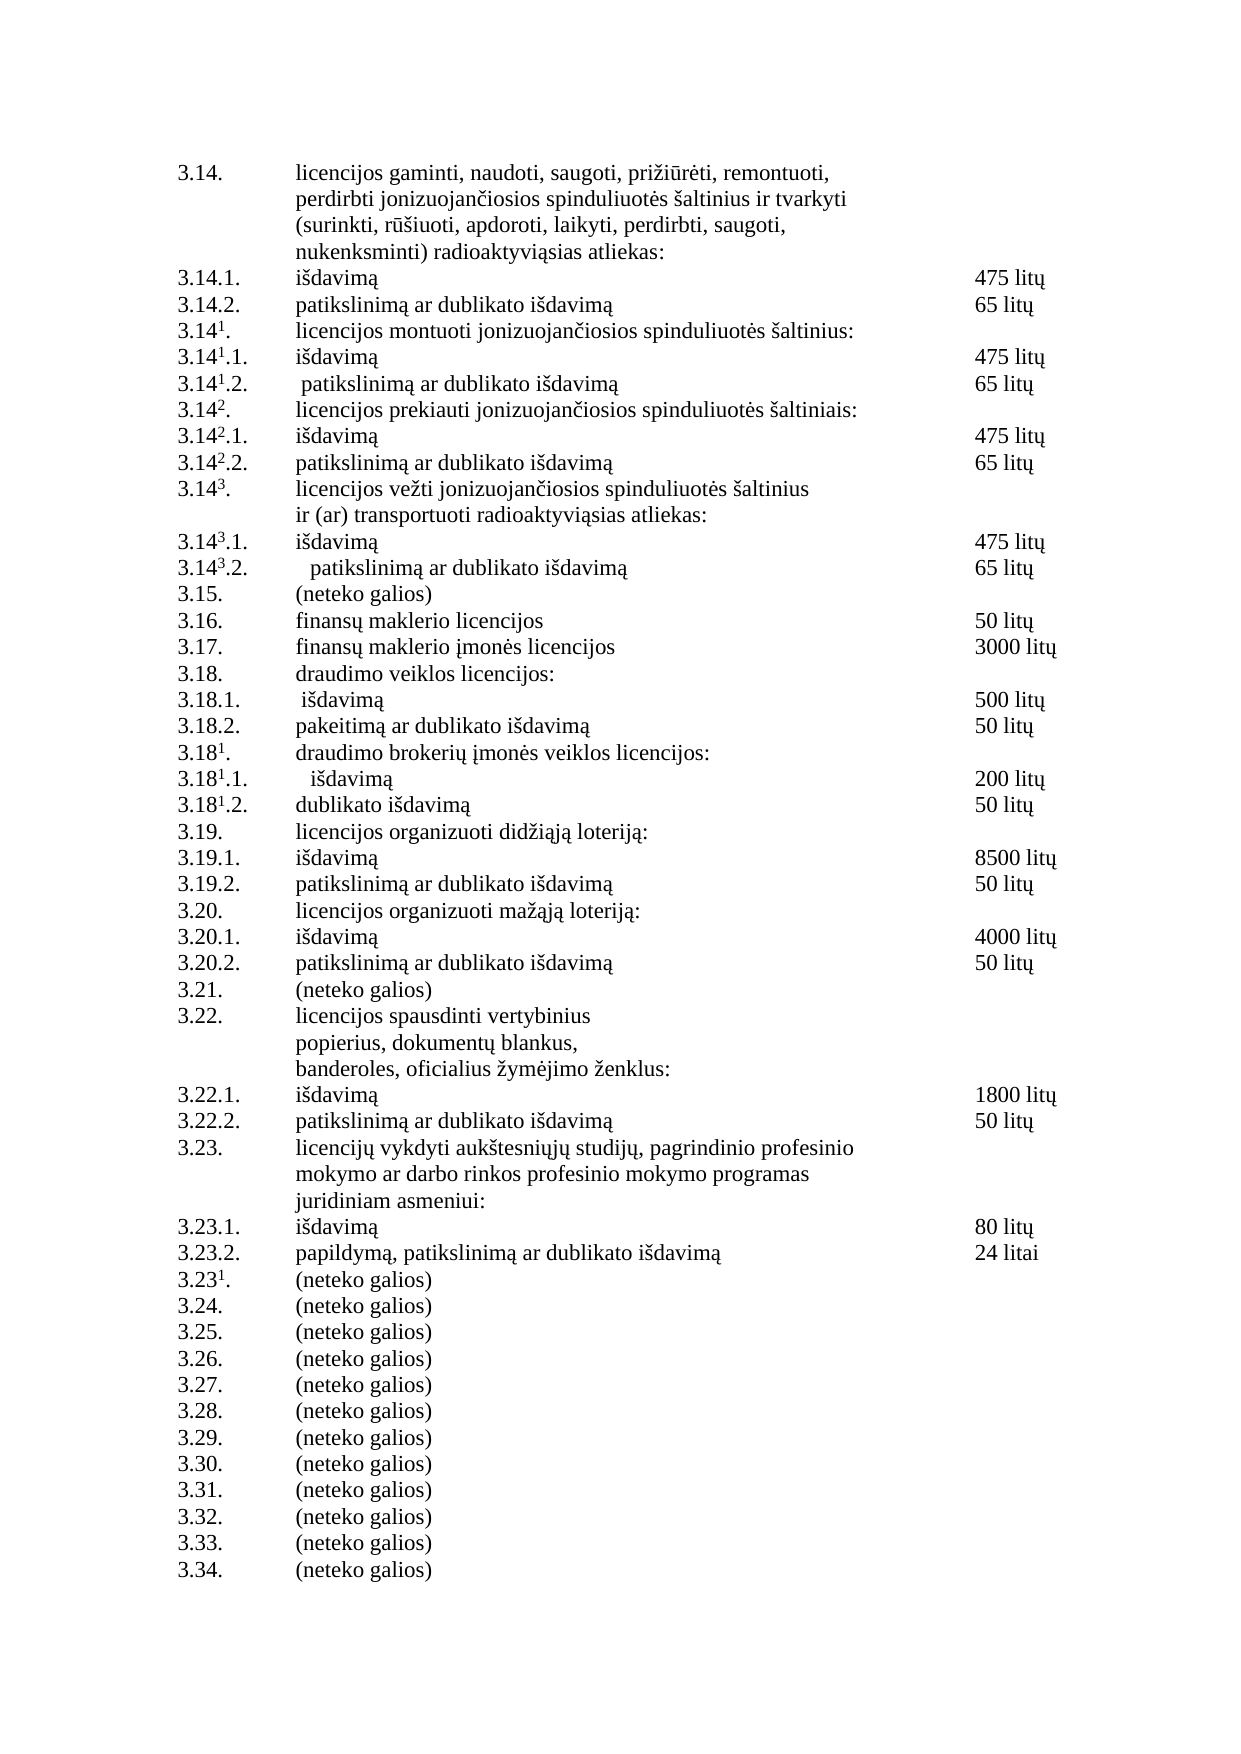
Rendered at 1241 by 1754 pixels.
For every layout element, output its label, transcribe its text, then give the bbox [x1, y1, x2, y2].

text 3.27. (neteko galios) [177, 1371, 1122, 1397]
text 3.19.1. išdavimą 8500 litų [177, 844, 1122, 870]
text 3.25. (neteko galios) [177, 1318, 1122, 1345]
text 3.28. (neteko galios) [177, 1397, 1122, 1424]
text banderoles, oficialius žymėjimo ženklus: [177, 1055, 1122, 1081]
text 3.24. (neteko galios) [177, 1292, 1122, 1318]
text 3.181.2. dublikato išdavimą 50 litų [177, 791, 1122, 818]
text 3.17. finansų maklerio įmonės licencijos 3000 litų [177, 633, 1122, 659]
text 3.14. licencijos gaminti, naudoti, saugoti, prižiūrėti, remontuoti, [177, 148, 1122, 185]
text 3.18.1. išdavimą 500 litų [177, 686, 1122, 712]
text 3.20.2. patikslinimą ar dublikato išdavimą 50 litų [177, 949, 1122, 976]
text 3.21. (neteko galios) [177, 976, 1122, 1002]
text 3.23.1. išdavimą 80 litų [177, 1213, 1122, 1239]
text 3.181. draudimo brokerių įmonės veiklos licencijos: [177, 739, 1122, 765]
text 3.34. (neteko galios) [177, 1556, 1122, 1582]
text 3.22.1. išdavimą 1800 litų [177, 1081, 1122, 1108]
text popierius, dokumentų blankus, [177, 1028, 1122, 1055]
text 3.23.2. papildymą, patikslinimą ar dublikato išdavimą 24 litai [177, 1239, 1122, 1266]
text 3.141.2. patikslinimą ar dublikato išdavimą 65 litų [177, 370, 1122, 396]
text 3.143. licencijos vežti jonizuojančiosios spinduliuotės šaltinius [177, 475, 1122, 501]
text 3.231. (neteko galios) [177, 1266, 1122, 1292]
text 3.14.1. išdavimą 475 litų [177, 264, 1122, 291]
text 3.22.2. patikslinimą ar dublikato išdavimą 50 litų [177, 1108, 1122, 1134]
text 3.30. (neteko galios) [177, 1450, 1122, 1477]
text 3.142.1. išdavimą 475 litų [177, 422, 1122, 449]
text 3.16. finansų maklerio licencijos 50 litų [177, 607, 1122, 633]
text 3.18. draudimo veiklos licencijos: [177, 659, 1122, 686]
text 3.143.2. patikslinimą ar dublikato išdavimą 65 litų [177, 554, 1122, 581]
text 3.20. licencijos organizuoti mažąją loteriją: [177, 897, 1122, 923]
text 3.29. (neteko galios) [177, 1424, 1122, 1450]
text 3.142. licencijos prekiauti jonizuojančiosios spinduliuotės šaltiniais: [177, 396, 974, 422]
text 3.33. (neteko galios) [177, 1529, 1122, 1556]
text 3.32. (neteko galios) [177, 1503, 1122, 1529]
text 3.22. licencijos spausdinti vertybinius [177, 1002, 1122, 1028]
text 3.181.1. išdavimą 200 litų [177, 765, 1122, 791]
text 3.19. licencijos organizuoti didžiąją loteriją: [177, 818, 1122, 844]
text 3.141. licencijos montuoti jonizuojančiosios spinduliuotės šaltinius: [177, 317, 974, 343]
text 3.14.2. patikslinimą ar dublikato išdavimą 65 litų [177, 291, 1122, 317]
text 3.18.2. pakeitimą ar dublikato išdavimą 50 litų [177, 712, 1122, 739]
text 3.141.1. išdavimą 475 litų [177, 343, 1122, 370]
text 3.19.2. patikslinimą ar dublikato išdavimą 50 litų [177, 870, 1122, 897]
text 3.23. licencijų vykdyti aukštesniųjų studijų, pagrindinio profesinio [177, 1134, 1122, 1160]
text (surinkti, rūšiuoti, apdoroti, laikyti, perdirbti, saugoti, [177, 212, 1122, 238]
text 3.142.2. patikslinimą ar dublikato išdavimą 65 litų [177, 449, 1122, 475]
text 3.20.1. išdavimą 4000 litų [177, 923, 1122, 949]
text mokymo ar darbo rinkos profesinio mokymo programas [177, 1160, 1122, 1187]
text juridiniam asmeniui: [177, 1187, 1122, 1213]
text 3.26. (neteko galios) [177, 1345, 1122, 1371]
text nukenksminti) radioaktyviąsias atliekas: [177, 238, 1122, 264]
text ir (ar) transportuoti radioaktyviąsias atliekas: [177, 501, 1122, 528]
text perdirbti jonizuojančiosios spinduliuotės šaltinius ir tvarkyti [177, 185, 1122, 212]
text 3.31. (neteko galios) [177, 1477, 1122, 1503]
text 3.15. (neteko galios) [177, 581, 1122, 607]
text 3.143.1. išdavimą 475 litų [177, 528, 1107, 554]
